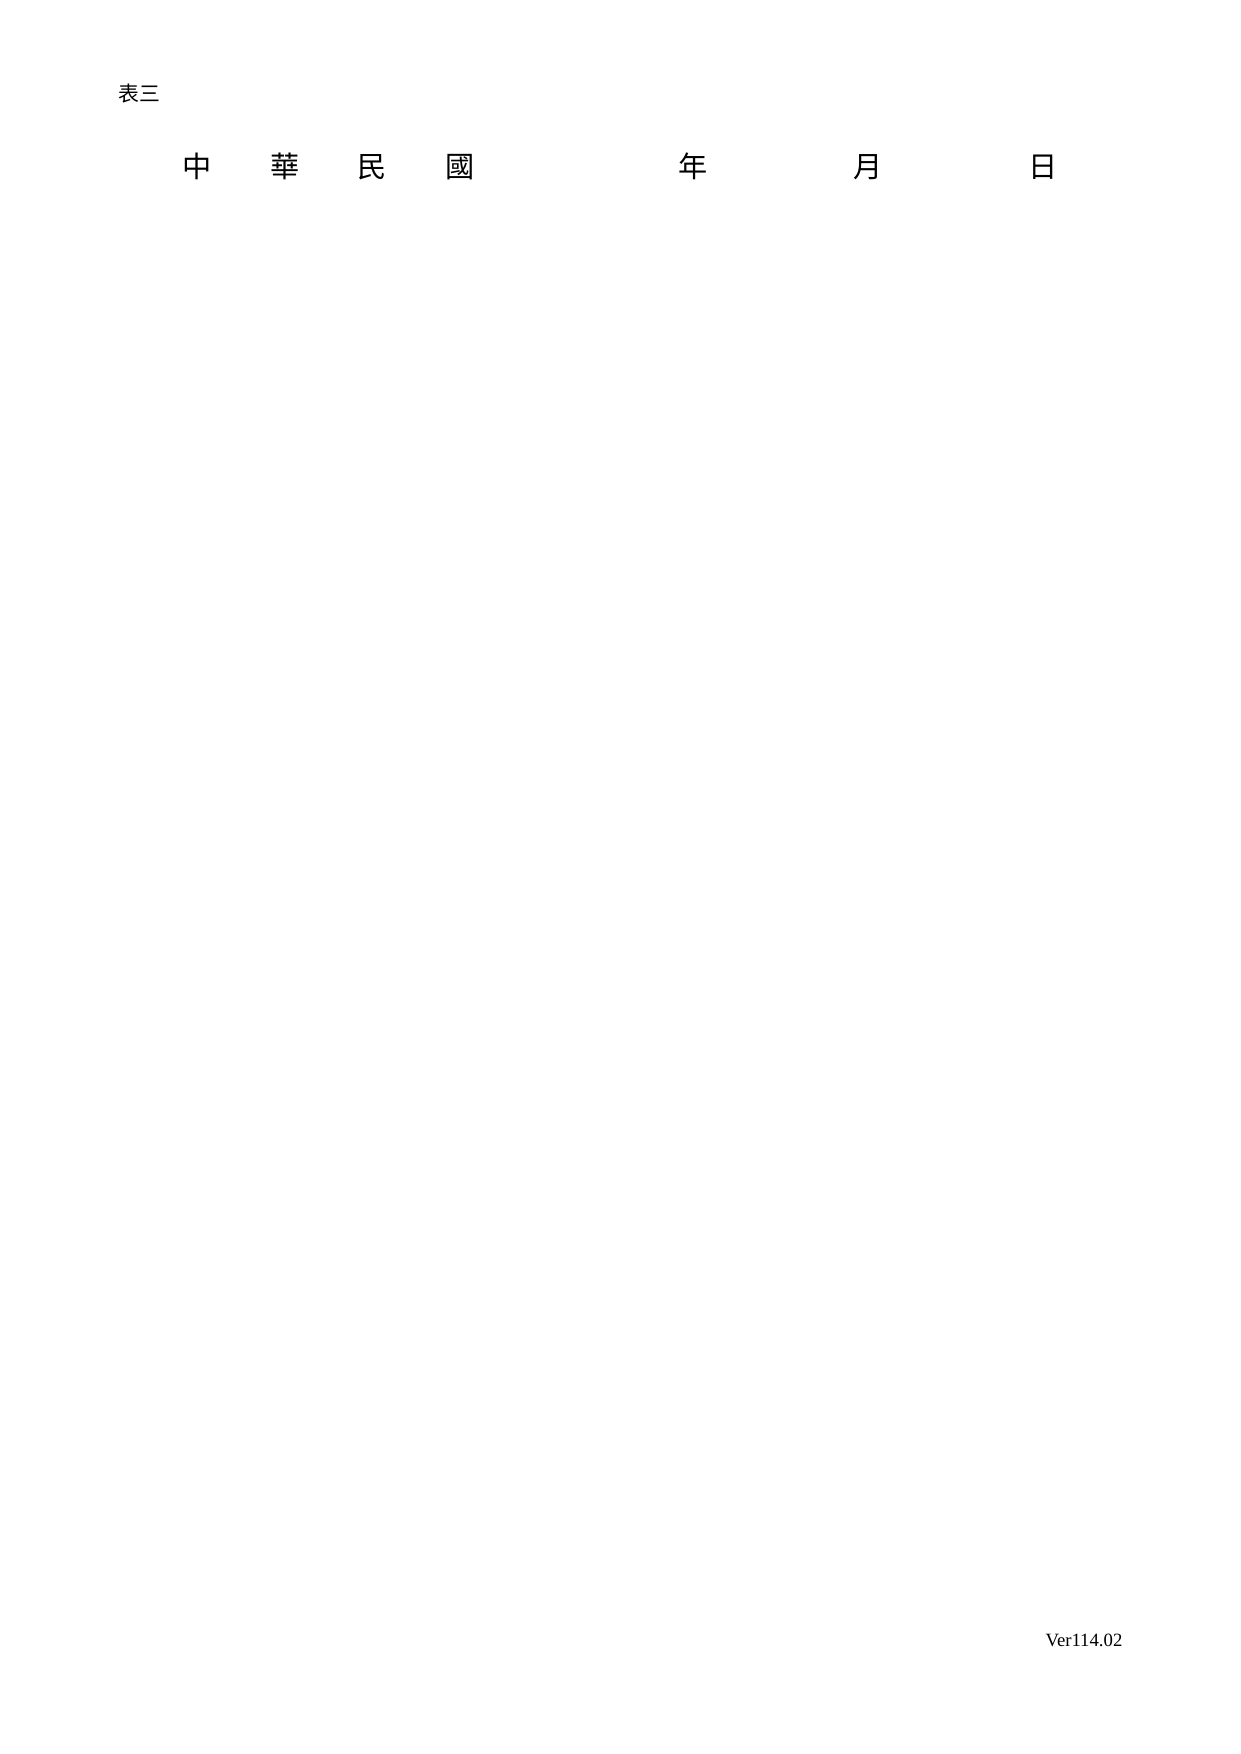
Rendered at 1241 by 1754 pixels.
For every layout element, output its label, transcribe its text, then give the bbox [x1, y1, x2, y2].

text 中 華 民 國 年 月 日 [118, 123, 1122, 186]
